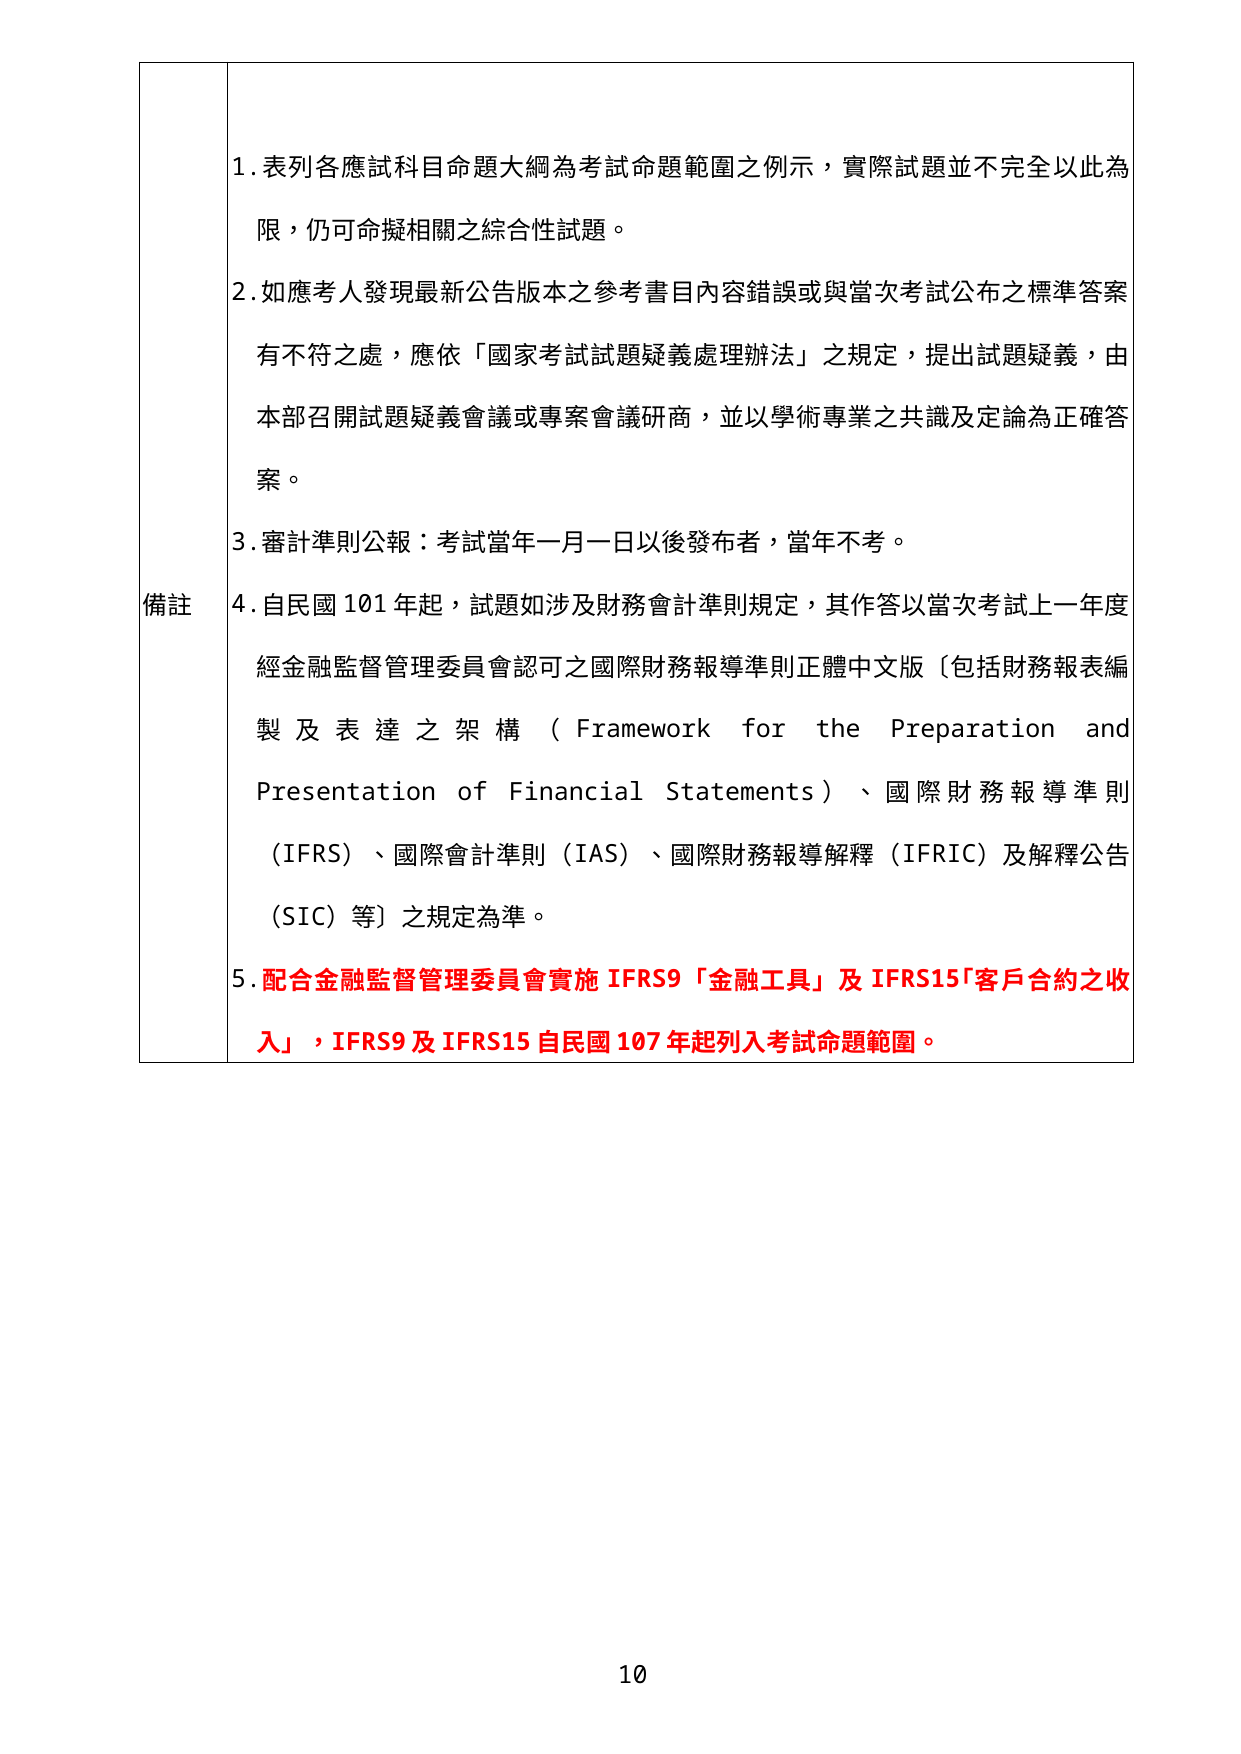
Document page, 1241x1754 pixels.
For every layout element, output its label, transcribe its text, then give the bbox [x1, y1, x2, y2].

table_cell 備註 [140, 63, 227, 1062]
table_cell 1.表列各應試科目命題大綱為考試命題範圍之例示，實際試題並不完全以此為限，仍可命擬相關之綜合性試題。 2.如應考人發現最新公告版本之參考書目內容錯誤或與當次考試公布之標準答案有不符之處，應依「國家考試試題疑義處理辦法」之規定，提出試題疑義，由本部召開試題疑義會議或專案會議研商，並以學術專業之共識及定論為正確答案。 3.審計準則公報：考試當年一月一日以後發布者，當年不考。 4.自民國101年起，試題如涉及財務會計準則規定，其作答以當次考試上一年度經金融監督管理委員會認可之國際財務報導準則正體中文版〔包括財務報表編製及表達之架構（Framework for the Preparation and Presentation of Financial Statements）、國際財務報導準則（IFRS）、國際會計準則（IAS）、國際財務報導解釋（IFRIC）及解釋公告（SIC）等〕之規定為準。 5.配合金融監督管理委員會實施IFRS9「金融工具」及IFRS15｢客戶合約之收入」，IFRS9及IFRS15自民國107年起列入考試命題範圍。 [228, 63, 1133, 1062]
